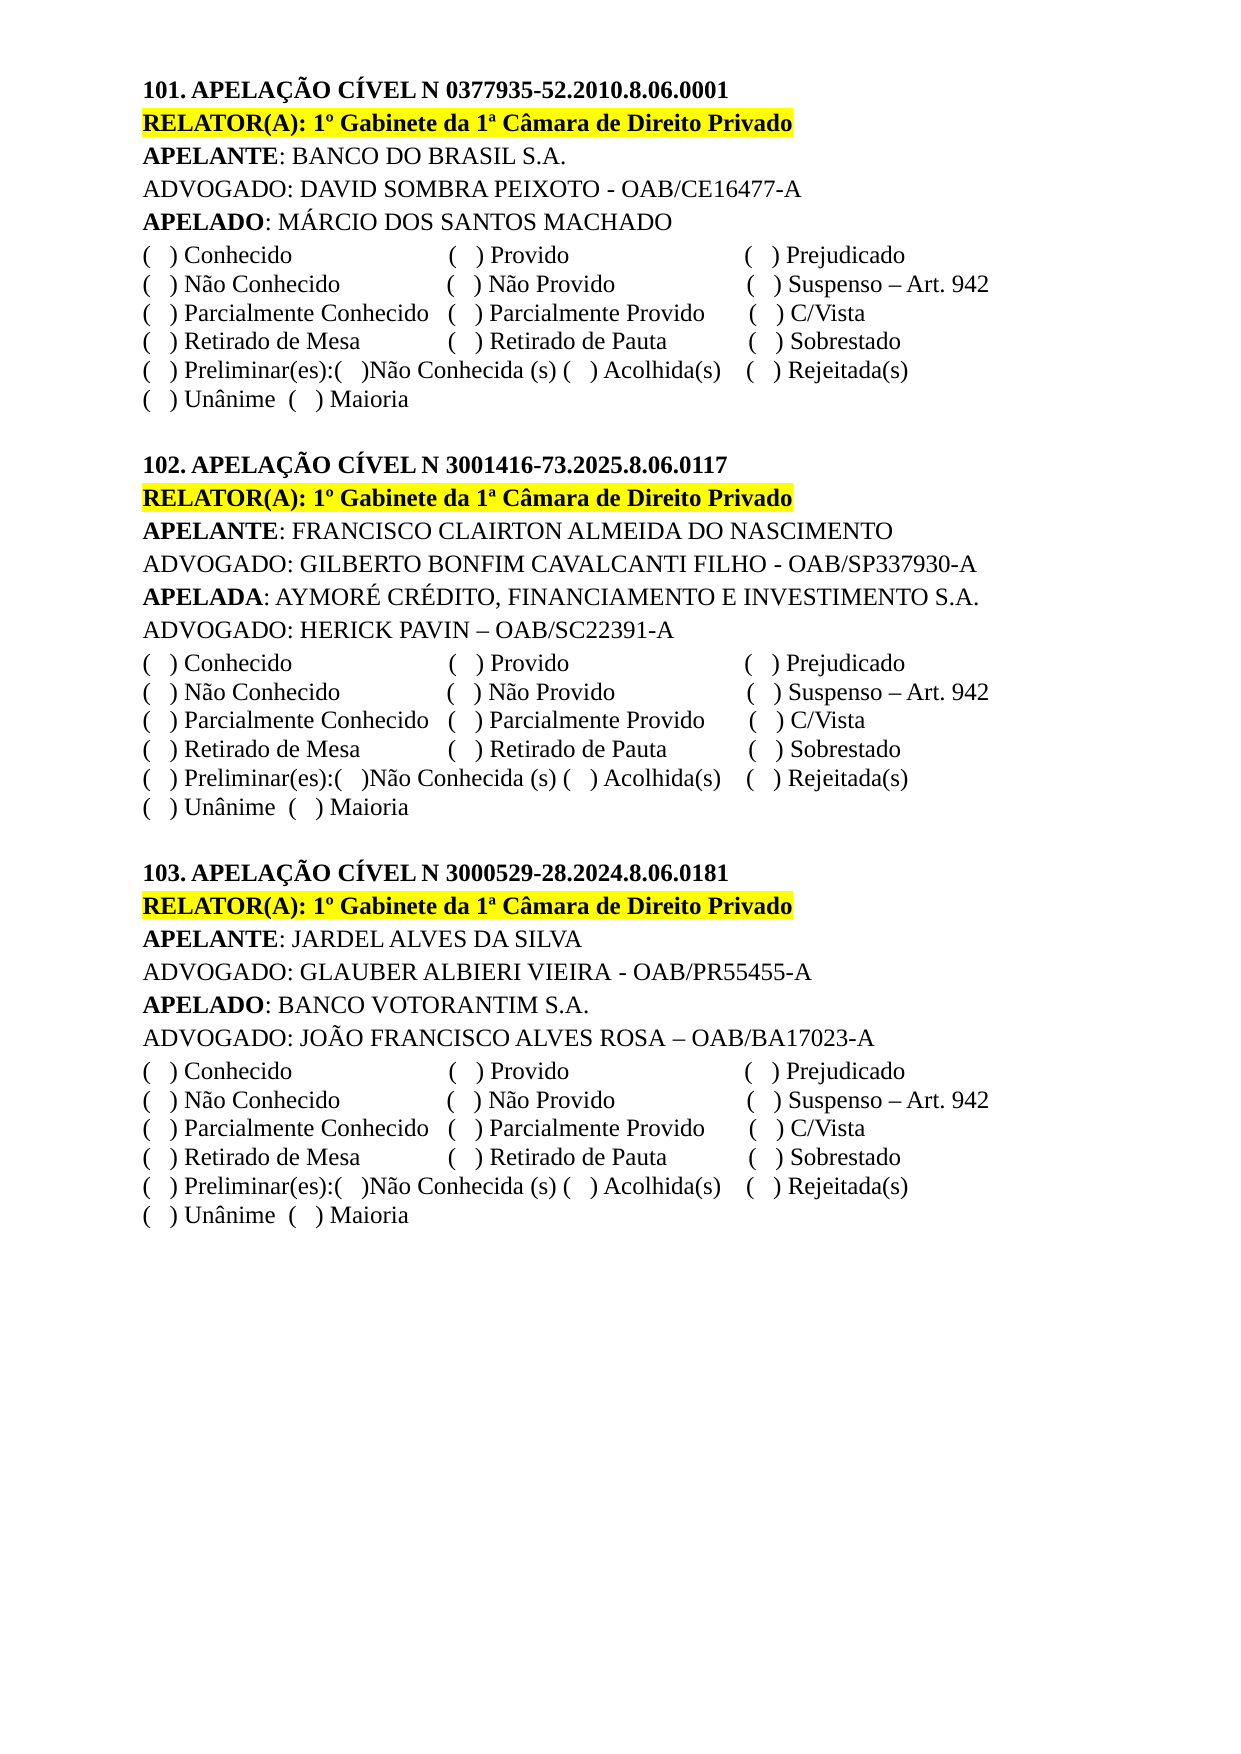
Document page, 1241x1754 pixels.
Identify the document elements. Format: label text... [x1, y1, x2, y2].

text ( ) Unânime ( ) Maioria [142, 1200, 1188, 1294]
text 101. APELAÇÃO CÍVEL N 0377935-52.2010.8.06.0001 RELATOR(A): 1º Gabinete da 1ª Câmara de Direito Privado APELANTE: BANCO DO BRASIL S.A. ADVOGADO: DAVID SOMBRA PEIXOTO - OAB/CE16477-A APELADO: MÁRCIO DOS SANTOS MACHADO [142, 75, 1188, 236]
text ( ) Unânime ( ) Maioria 102. APELAÇÃO CÍVEL N 3001416-73.2025.8.06.0117 RELATOR(A): 1º Gabinete da 1ª Câmara de Direito Privado APELANTE: FRANCISCO CLAIRTON ALMEIDA DO NASCIMENTO ADVOGADO: GILBERTO BONFIM CAVALCANTI FILHO - OAB/SP337930-A APELADA: AYMORÉ CRÉDITO, FINANCIAMENTO E INVESTIMENTO S.A. ADVOGADO: HERICK PAVIN – OAB/SC22391-A [142, 384, 1188, 644]
text ( ) Não Conhecido ( ) Não Provido ( ) Suspenso – Art. 942 [142, 677, 1158, 706]
text ( ) Não Conhecido ( ) Não Provido ( ) Suspenso – Art. 942 [142, 1085, 1158, 1113]
text ( ) Conhecido ( ) Provido ( ) Prejudicado [142, 1056, 1141, 1085]
text ( ) Preliminar(es):( )Não Conhecida (s) ( ) Acolhida(s) ( ) Rejeitada(s) [142, 355, 1158, 384]
text ( ) Conhecido ( ) Provido ( ) Prejudicado [142, 648, 1141, 677]
text ( ) Não Conhecido ( ) Não Provido ( ) Suspenso – Art. 942 [142, 269, 1158, 298]
text ( ) Conhecido ( ) Provido ( ) Prejudicado [142, 240, 1141, 269]
text ( ) Unânime ( ) Maioria 103. APELAÇÃO CÍVEL N 3000529-28.2024.8.06.0181 RELATOR(A): 1º Gabinete da 1ª Câmara de Direito Privado APELANTE: JARDEL ALVES DA SILVA ADVOGADO: GLAUBER ALBIERI VIEIRA - OAB/PR55455-A APELADO: BANCO VOTORANTIM S.A. ADVOGADO: JOÃO FRANCISCO ALVES ROSA – OAB/BA17023-A [142, 792, 1188, 1052]
text ( ) Retirado de Mesa ( ) Retirado de Pauta ( ) Sobrestado [142, 1142, 1158, 1171]
text ( ) Parcialmente Conhecido ( ) Parcialmente Provido ( ) C/Vista [142, 706, 1158, 734]
text ( ) Parcialmente Conhecido ( ) Parcialmente Provido ( ) C/Vista [142, 298, 1158, 326]
text ( ) Retirado de Mesa ( ) Retirado de Pauta ( ) Sobrestado [142, 326, 1158, 355]
text ( ) Preliminar(es):( )Não Conhecida (s) ( ) Acolhida(s) ( ) Rejeitada(s) [142, 1171, 1158, 1200]
text ( ) Parcialmente Conhecido ( ) Parcialmente Provido ( ) C/Vista [142, 1113, 1158, 1142]
text ( ) Retirado de Mesa ( ) Retirado de Pauta ( ) Sobrestado [142, 734, 1158, 763]
text ( ) Preliminar(es):( )Não Conhecida (s) ( ) Acolhida(s) ( ) Rejeitada(s) [142, 763, 1158, 792]
